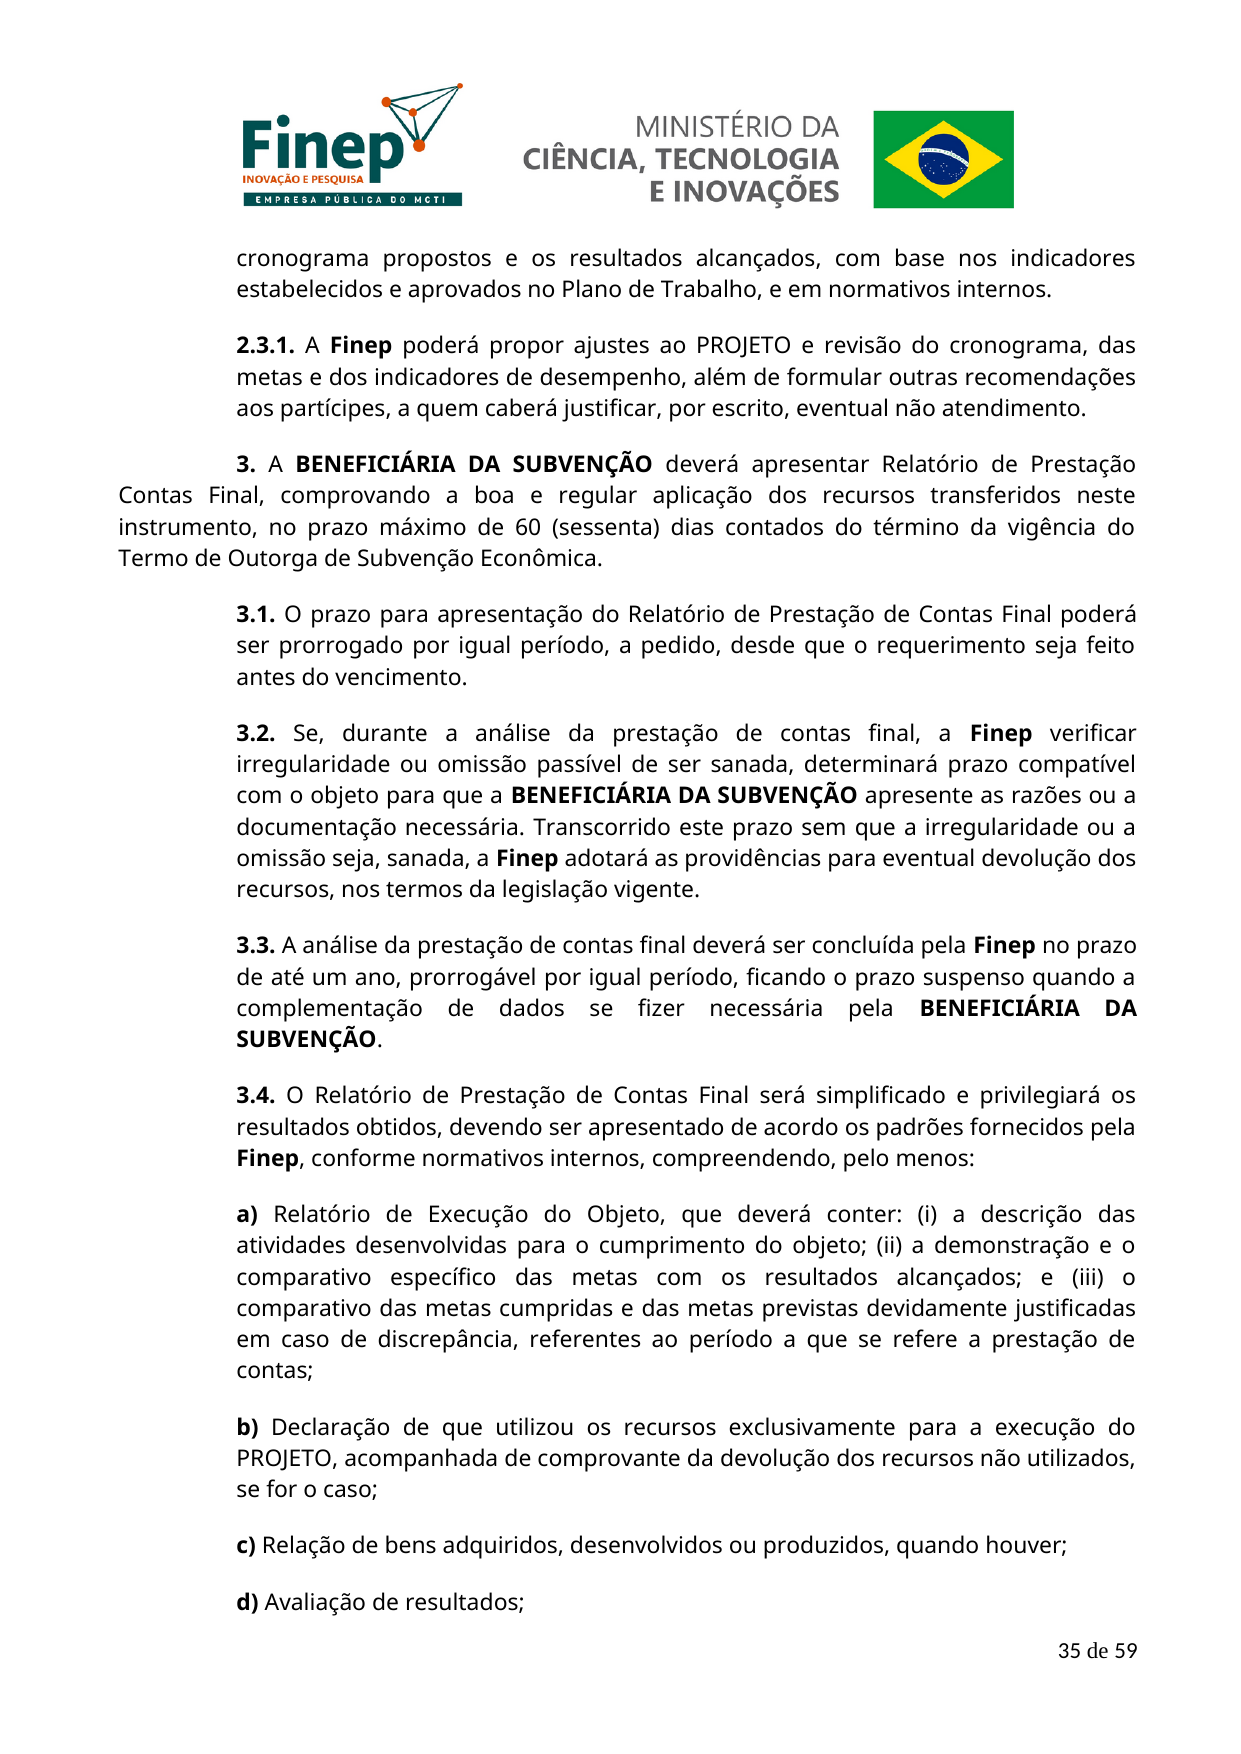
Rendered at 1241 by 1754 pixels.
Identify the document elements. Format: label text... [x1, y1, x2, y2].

text 2.3.1. A Finep poderá propor ajustes ao PROJETO e revisão do cronograma, das metas e dos indicadores de desempenho, além de formular outras recomendações aos partícipes, a quem caberá justificar, por escrito, eventual não atendimento. [236, 329, 1137, 423]
text c) Relação de bens adquiridos, desenvolvidos ou produzidos, quando houver; [236, 1529, 1137, 1561]
text 3.3. A análise da prestação de contas final deverá ser concluída pela Finep no prazo de até um ano, prorrogável por igual período, ficando o prazo suspenso quando a complementação de dados se fizer necessária pela BENEFICIÁRIA DA SUBVENÇÃO. [236, 929, 1137, 1054]
text a) Relatório de Execução do Objeto, que deverá conter: (i) a descrição das atividades desenvolvidas para o cumprimento do objeto; (ii) a demonstração e o comparativo específico das metas com os resultados alcançados; e (iii) o comparativo das metas cumpridas e das metas previstas devidamente justificadas em caso de discrepância, referentes ao período a que se refere a prestação de contas; [236, 1198, 1137, 1386]
text cronograma propostos e os resultados alcançados, com base nos indicadores estabelecidos e aprovados no Plano de Trabalho, e em normativos internos. [236, 242, 1137, 304]
text 3.2. Se, durante a análise da prestação de contas final, a Finep verificar irregularidade ou omissão passível de ser sanada, determinará prazo compatível com o objeto para que a BENEFICIÁRIA DA SUBVENÇÃO apresente as razões ou a documentação necessária. Transcorrido este prazo sem que a irregularidade ou a omissão seja, sanada, a Finep adotará as providências para eventual devolução dos recursos, nos termos da legislação vigente. [236, 717, 1137, 904]
text 3.4. O Relatório de Prestação de Contas Final será simplificado e privilegiará os resultados obtidos, devendo ser apresentado de acordo os padrões fornecidos pela Finep, conforme normativos internos, compreendendo, pelo menos: [236, 1079, 1137, 1173]
text d) Avaliação de resultados; [236, 1586, 1137, 1617]
text 3. A BENEFICIÁRIA DA SUBVENÇÃO deverá apresentar Relatório de Prestação Contas Final, comprovando a boa e regular aplicação dos recursos transferidos neste instrumento, no prazo máximo de 60 (sessenta) dias contados do término da vigência do Termo de Outorga de Subvenção Econômica. [118, 448, 1137, 573]
text 3.1. O prazo para apresentação do Relatório de Prestação de Contas Final poderá ser prorrogado por igual período, a pedido, desde que o requerimento seja feito antes do vencimento. [236, 598, 1137, 692]
text b) Declaração de que utilizou os recursos exclusivamente para a execução do PROJETO, acompanhada de comprovante da devolução dos recursos não utilizados, se for o caso; [236, 1411, 1137, 1504]
